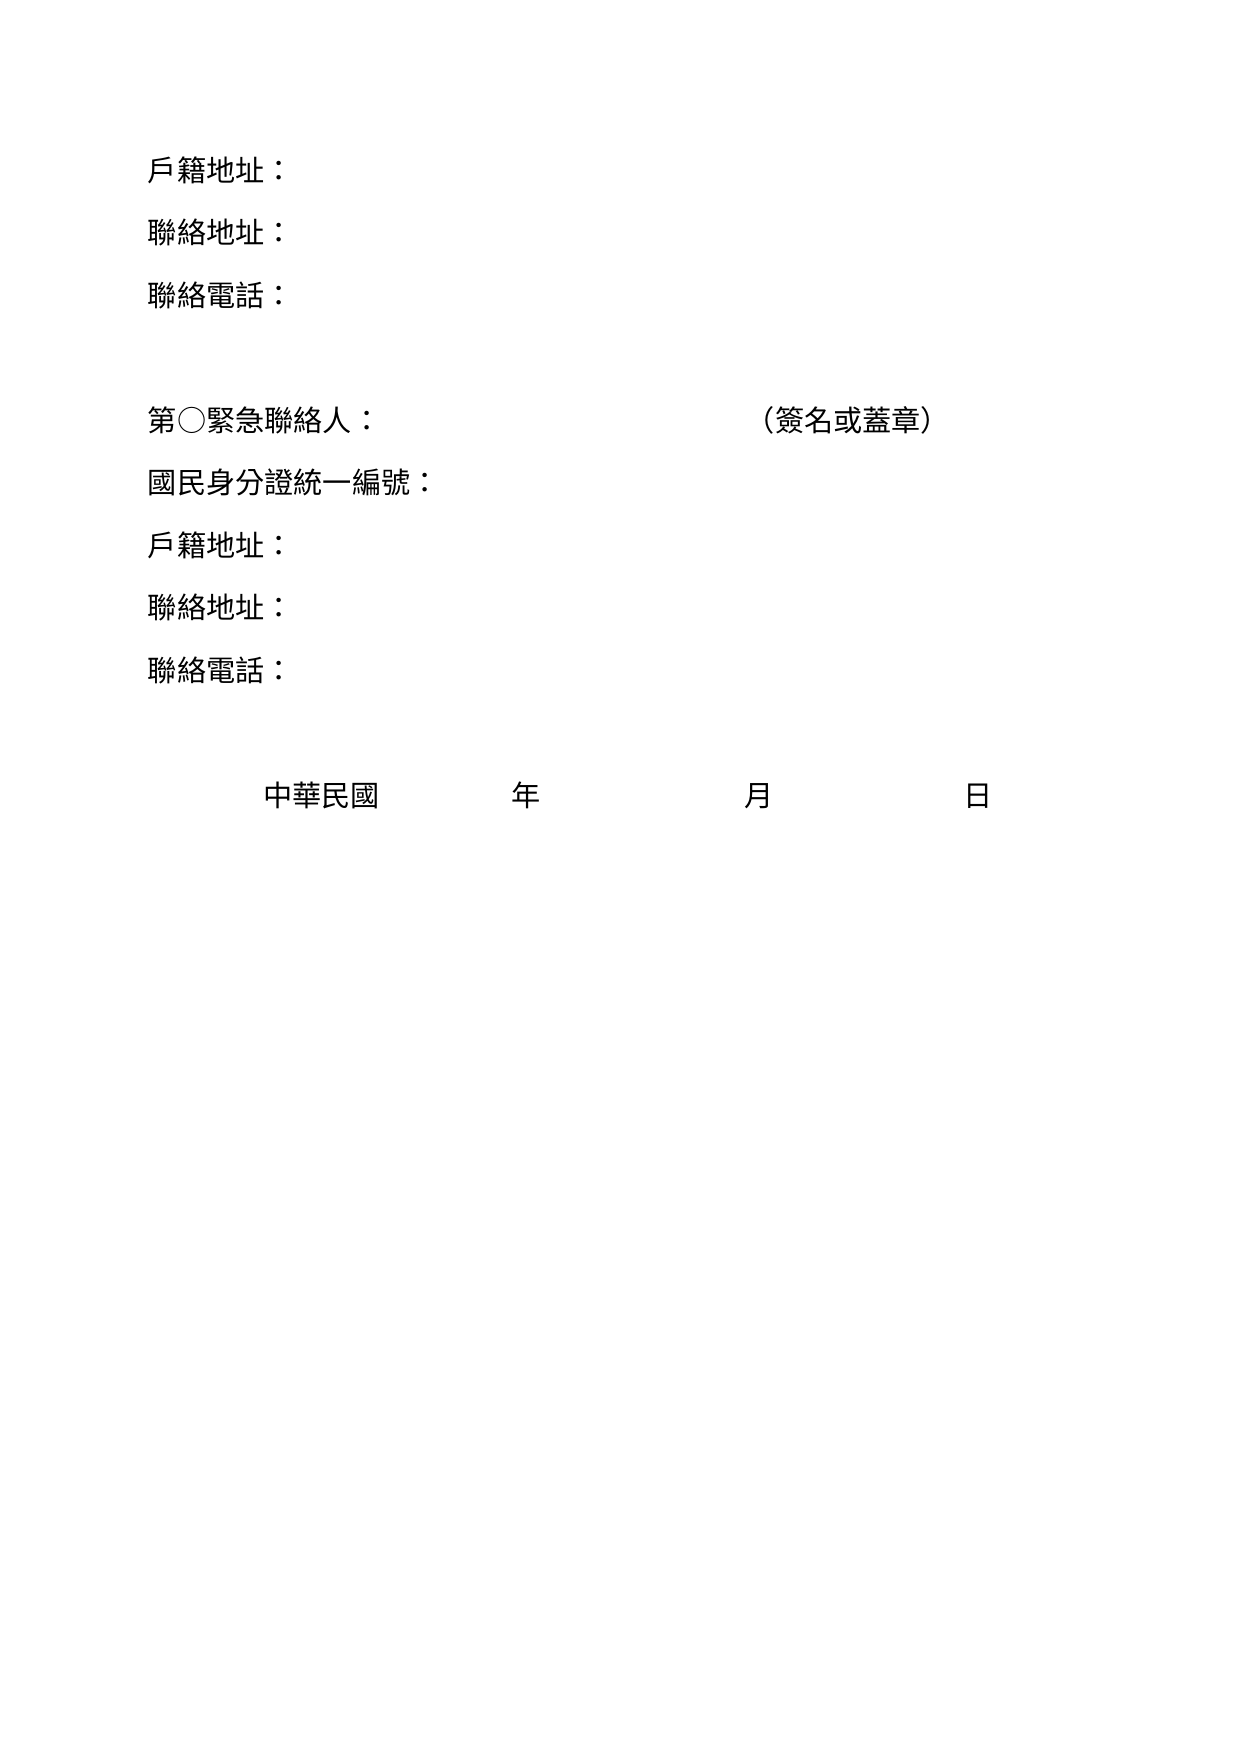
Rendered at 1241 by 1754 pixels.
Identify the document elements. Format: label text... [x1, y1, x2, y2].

text 國民身分證統一編號： [148, 439, 1107, 502]
text 聯絡電話： [148, 252, 1107, 314]
text 聯絡地址： [148, 189, 1107, 252]
text 中華民國 年 月 日 [148, 752, 1107, 814]
text 聯絡地址： [148, 564, 1107, 627]
text 聯絡電話： [148, 627, 1107, 689]
text 戶籍地址： [148, 502, 1107, 564]
text 戶籍地址： [148, 127, 1107, 189]
text 第○緊急聯絡人： （簽名或蓋章） [148, 377, 1107, 439]
